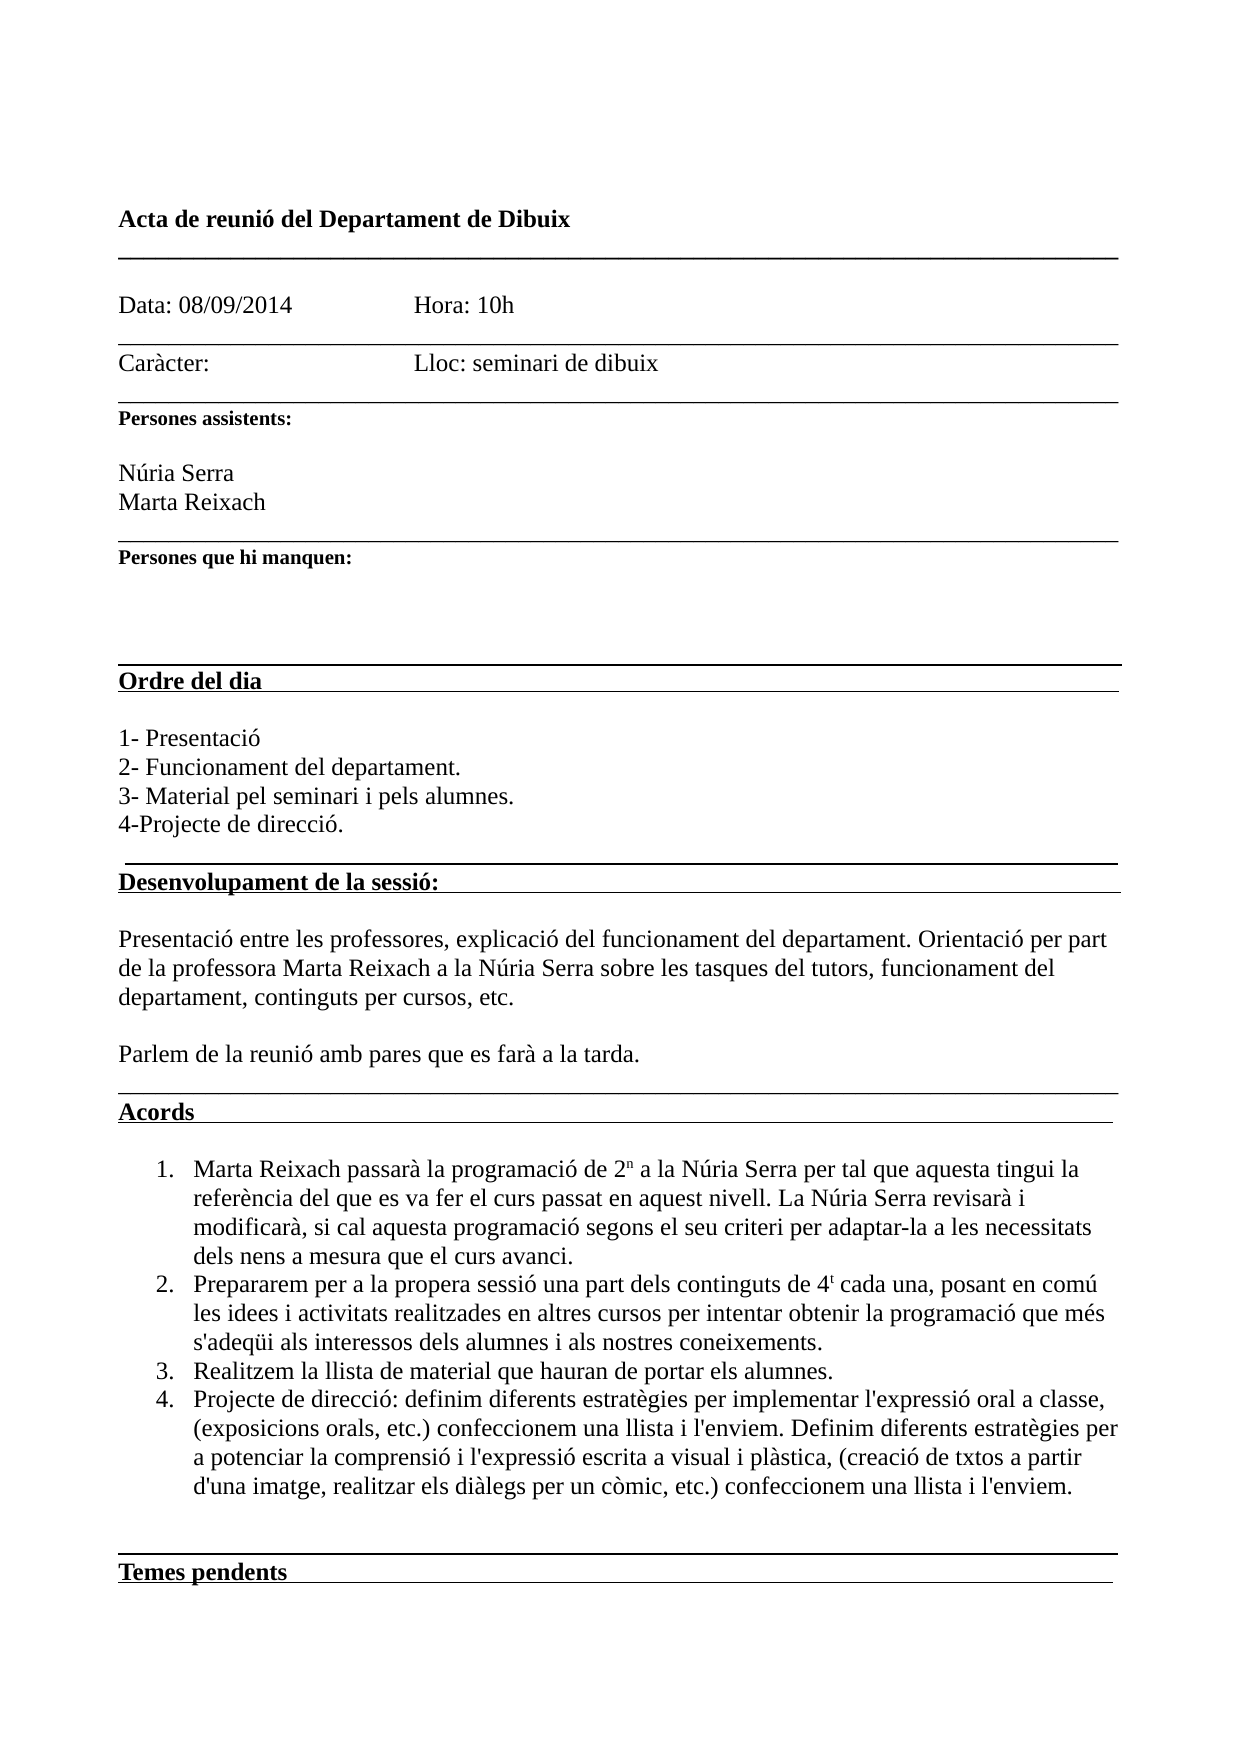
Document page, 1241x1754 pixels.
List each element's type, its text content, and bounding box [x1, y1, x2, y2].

text Persones que hi manquen: [118, 545, 1122, 569]
text Núria Serra [118, 458, 1122, 487]
text 2- Funcionament del departament. [118, 752, 1122, 781]
list Prepararem per a la propera sessió una part dels continguts de 4t cada una, posant en comú les idees i activitats realitzades en altres cursos per intentar obtenir la programació que més s'adeqüi als interessos dels alumnes i als nostres coneixements. [156, 1269, 1122, 1356]
text 3- Material pel seminari i pels alumnes. [118, 781, 1122, 809]
text Ordre del dia [118, 666, 1122, 694]
text Acords [118, 1097, 1122, 1126]
text ________________________________________________________________________________ [118, 1068, 1122, 1097]
text 1- Presentació [118, 723, 1122, 752]
text ________________________________________________________________________________ [118, 377, 1122, 406]
text Parlem de la reunió amb pares que es farà a la tarda. [118, 1039, 1122, 1068]
text Marta Reixach [118, 487, 1122, 516]
text ________________________________________________________________________________ [118, 233, 1122, 262]
text Desenvolupament de la sessió: [118, 867, 1122, 896]
text Acta de reunió del Departament de Dibuix [118, 204, 1122, 233]
text ________________________________________________________________________________ [118, 516, 1122, 545]
list Projecte de direcció: definim diferents estratègies per implementar l'expressió oral a classe, (exposicions orals, etc.) confeccionem una llista i l'enviem. Definim diferents estratègies per a potenciar la comprensió i l'expressió escrita a visual i plàstica, (creació de txtos a partir d'una imatge, realitzar els diàlegs per un còmic, etc.) confeccionem una llista i l'enviem. [156, 1384, 1122, 1499]
list Marta Reixach passarà la programació de 2n a la Núria Serra per tal que aquesta tingui la referència del que es va fer el curs passat en aquest nivell. La Núria Serra revisarà i modificarà, si cal aquesta programació segons el seu criteri per adaptar-la a les necessitats dels nens a mesura que el curs avanci. [156, 1154, 1122, 1269]
text Data: 08/09/2014 Hora: 10h [118, 291, 1122, 319]
text Persones assistents: [118, 406, 1122, 430]
text 4-Projecte de direcció. [118, 809, 1122, 838]
text Caràcter: Lloc: seminari de dibuix [118, 348, 1122, 377]
text ________________________________________________________________________________ [118, 319, 1122, 348]
text Temes pendents [118, 1557, 1122, 1586]
list Realitzem la llista de material que hauran de portar els alumnes. [156, 1356, 1122, 1384]
text Presentació entre les professores, explicació del funcionament del departament. Orientació per part de la professora Marta Reixach a la Núria Serra sobre les tasques del tutors, funcionament del departament, continguts per cursos, etc. [118, 924, 1122, 1011]
